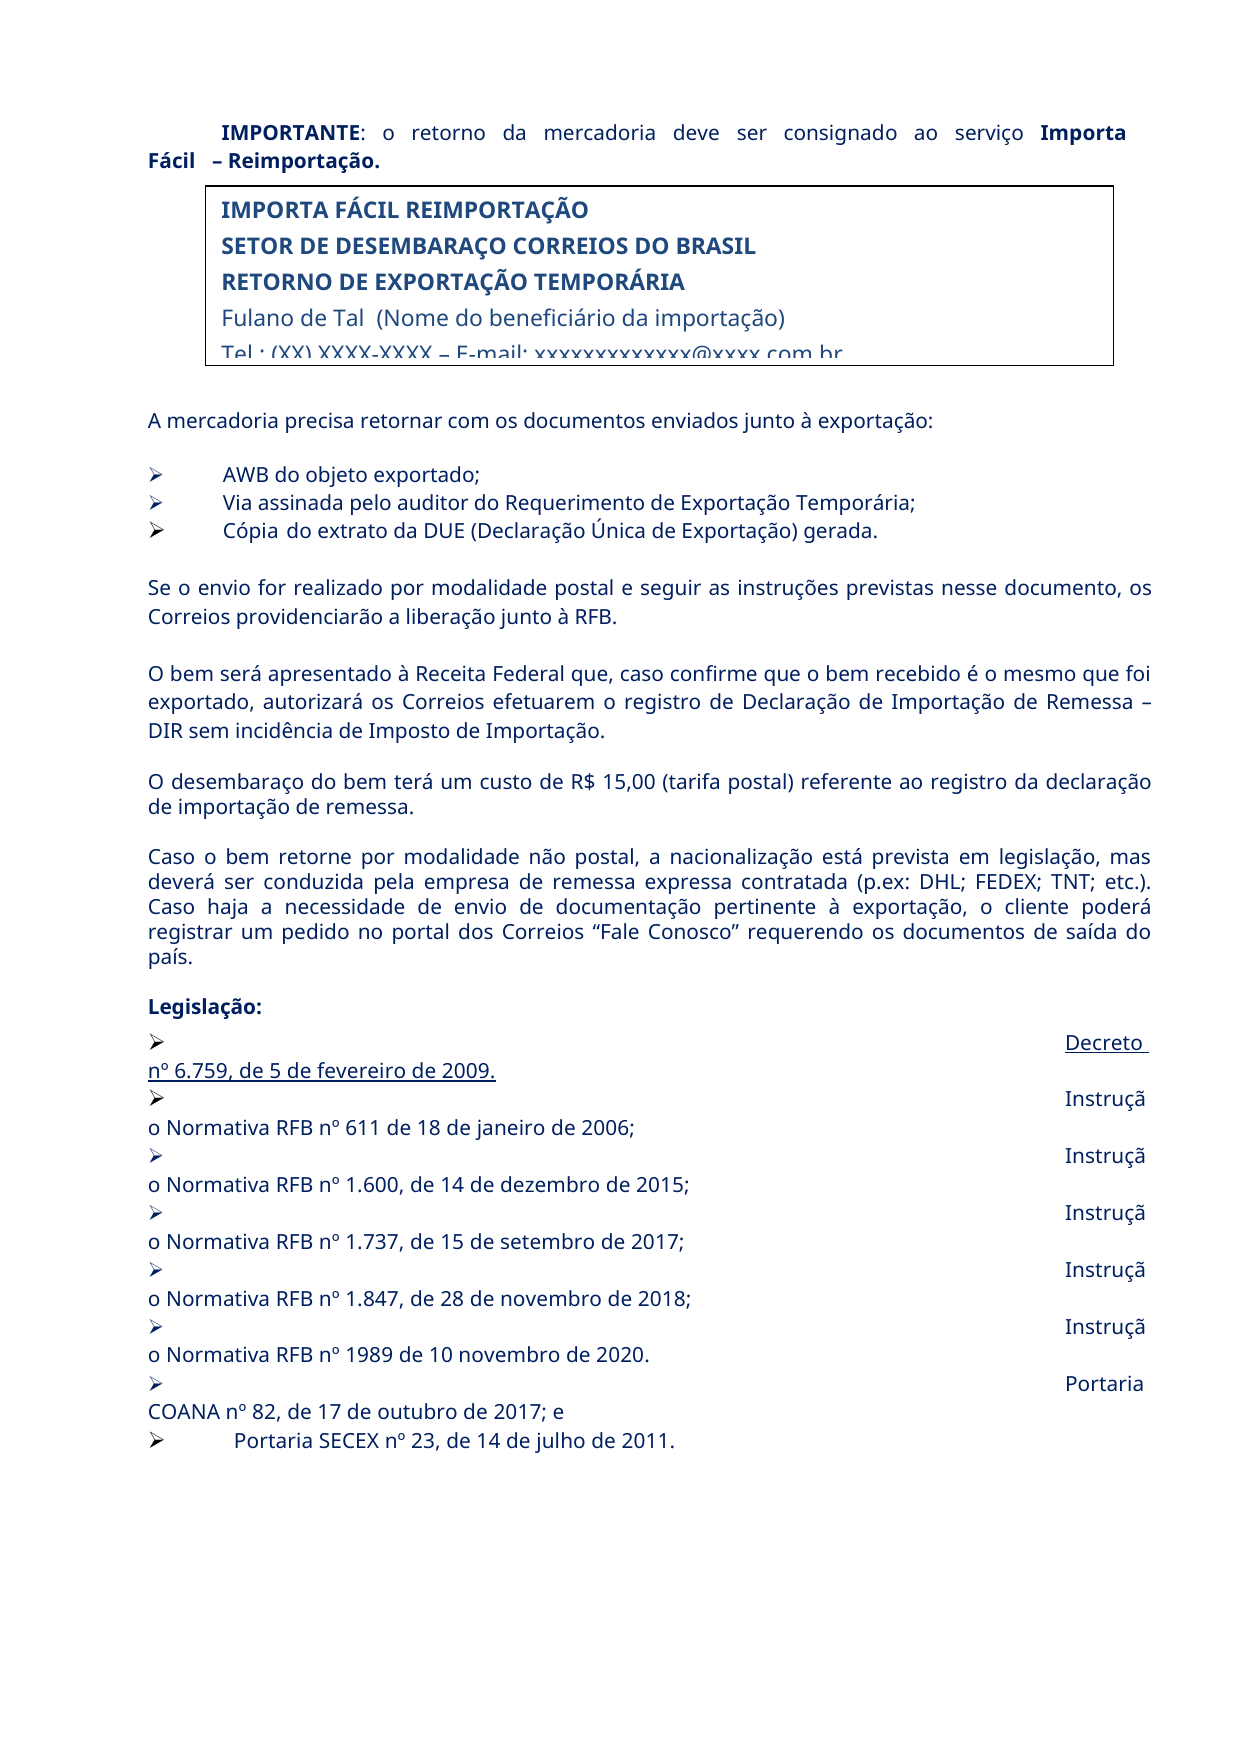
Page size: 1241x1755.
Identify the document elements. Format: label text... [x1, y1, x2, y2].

list Instrução Normativa RFB nº 1989 de 10 novembro de 2020. [148, 1312, 1155, 1369]
text IMPORTA FÁCIL REIMPORTAÇÃO [221, 194, 1097, 226]
list Instrução Normativa RFB nº 611 de 18 de janeiro de 2006; [148, 1084, 1155, 1141]
list Via assinada pelo auditor do Requerimento de Exportação Temporária; [148, 488, 1153, 517]
text O bem será apresentado à Receita Federal que, caso confirme que o bem recebido é o mesmo que foi exportado, autorizará os Correios efetuarem o registro de Declaração de Importação de Remessa – DIR sem incidência de Imposto de Importação. [148, 659, 1153, 744]
list Instrução Normativa RFB nº 1.737, de 15 de setembro de 2017; [148, 1198, 1155, 1255]
list Decreto nº 6.759, de 5 de fevereiro de 2009. [148, 1028, 1155, 1084]
list Instrução Normativa RFB nº 1.847, de 28 de novembro de 2018; [148, 1255, 1155, 1312]
list Instrução Normativa RFB nº 1.600, de 14 de dezembro de 2015; [148, 1141, 1155, 1198]
list Portaria COANA nº 82, de 17 de outubro de 2017; e [148, 1369, 1155, 1426]
text Fulano de Tal (Nome do beneficiário da importação) [221, 302, 1097, 333]
text A mercadoria precisa retornar com os documentos enviados junto à exportação: [148, 406, 1153, 435]
text Tel.: (XX) XXXX-XXXX – E-mail: xxxxxxxxxxxxx@xxxx.com.br [221, 338, 1097, 357]
text O desembaraço do bem terá um custo de R$ 15,00 (tarifa postal) referente ao registro da declaração de importação de remessa. [148, 769, 1153, 819]
text SETOR DE DESEMBARAÇO CORREIOS DO BRASIL [221, 230, 1097, 261]
text Se o envio for realizado por modalidade postal e seguir as instruções previstas nesse documento, os Correios providenciarão a liberação junto à RFB. [148, 573, 1153, 630]
text RETORNO DE EXPORTAÇÃO TEMPORÁRIA [221, 266, 1097, 297]
list Cópia do extrato da DUE (Declaração Única de Exportação) gerada. [148, 517, 1153, 545]
text IMPORTANTE: o retorno da mercadoria deve ser consignado ao serviço Importa Fácil – Reimportação. [148, 118, 1155, 174]
text Caso o bem retorne por modalidade não postal, a nacionalização está prevista em legislação, mas deverá ser conduzida pela empresa de remessa expressa contratada (p.ex: DHL; FEDEX; TNT; etc.). Caso haja a necessidade de envio de documentação pertinente à exportação, o cliente poderá registrar um pedido no portal dos Correios “Fale Conosco” requerendo os documentos de saída do país. [148, 844, 1153, 969]
list AWB do objeto exportado; [148, 460, 1153, 488]
list Portaria SECEX nº 23, de 14 de julho de 2011. [148, 1426, 1155, 1454]
text Legislação: [148, 994, 1155, 1019]
